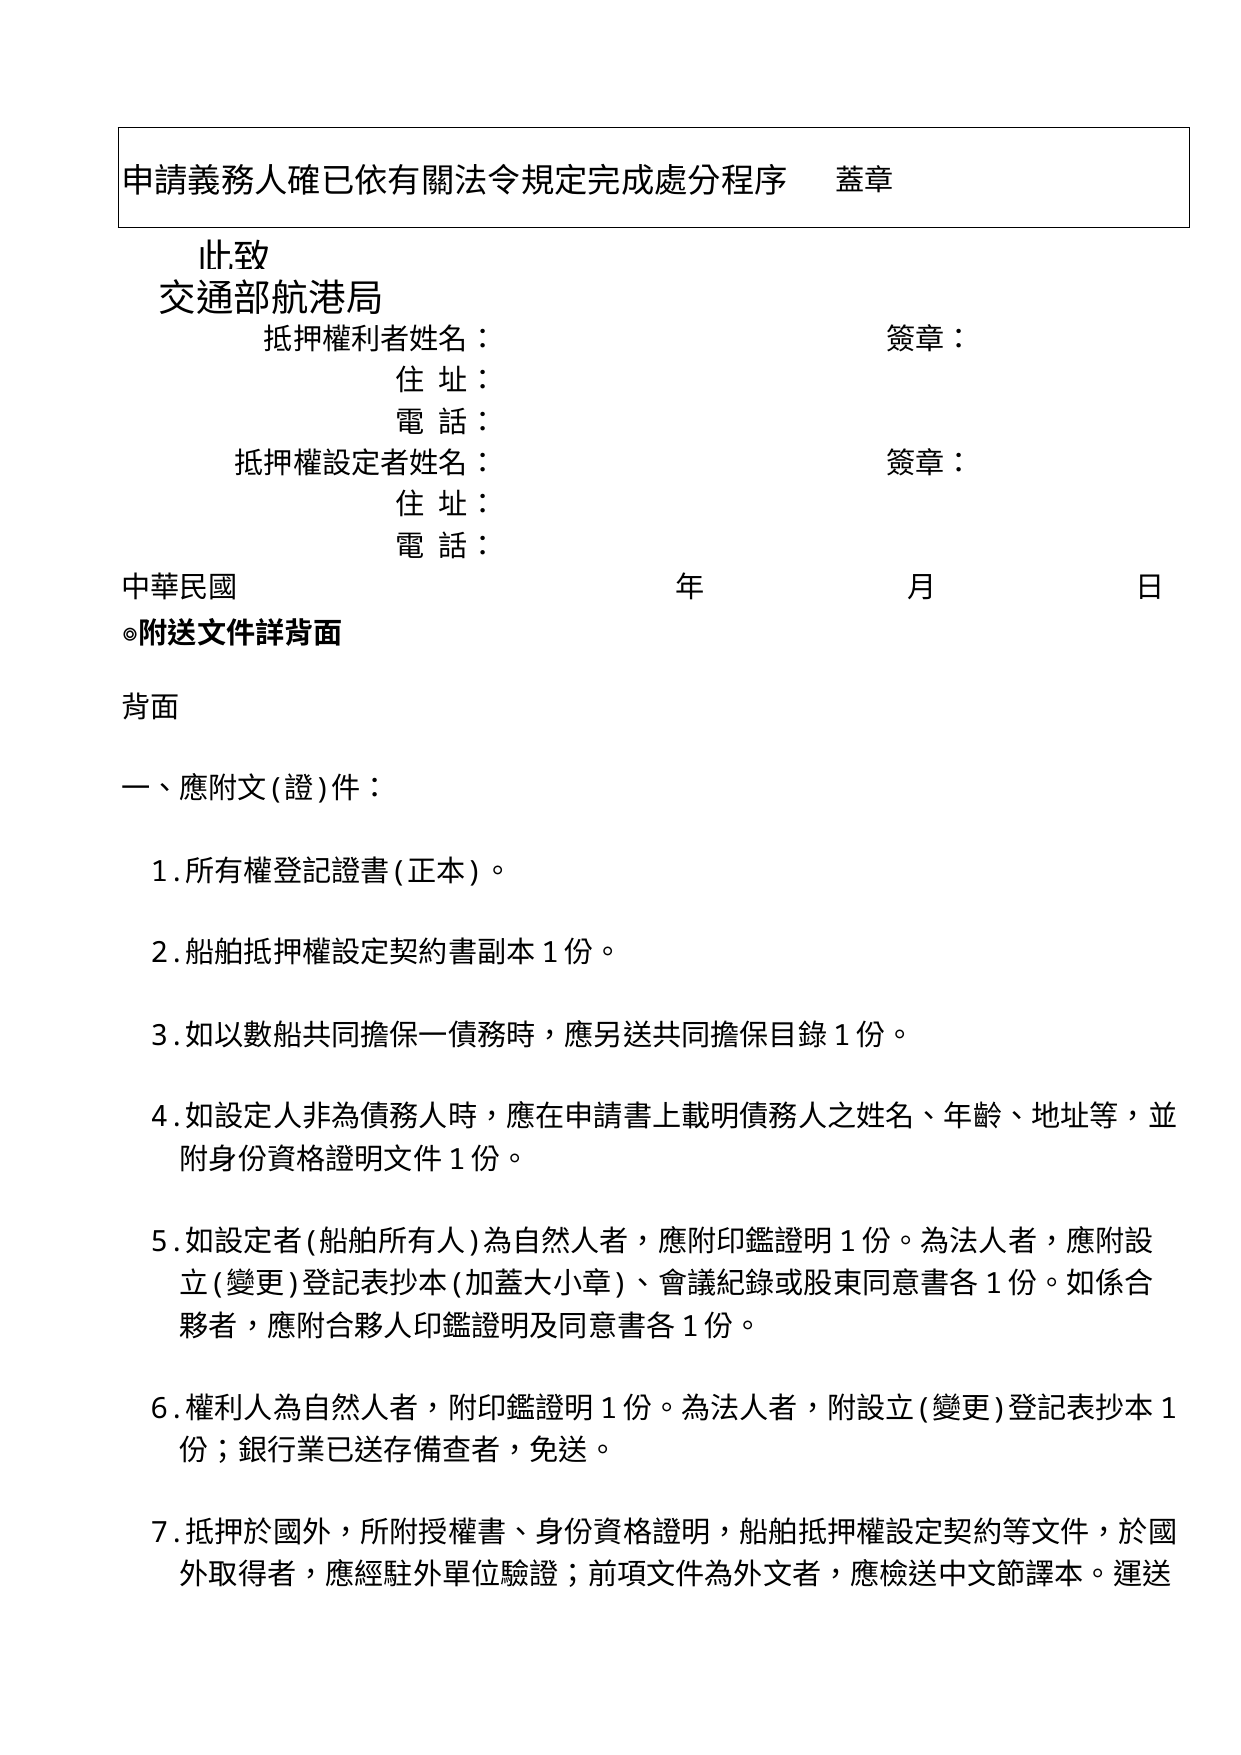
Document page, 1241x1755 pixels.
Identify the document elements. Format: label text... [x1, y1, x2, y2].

table_cell [960, 564, 1110, 605]
table_cell 簽章： [883, 316, 1190, 357]
table_cell 蓋章 [832, 128, 1189, 227]
table_cell [500, 316, 883, 357]
table_cell 住 址： [118, 357, 500, 398]
table_cell 簽章： [883, 440, 1190, 481]
table_cell [731, 564, 883, 605]
table_cell [500, 268, 1190, 316]
table_cell [1184, 664, 1190, 745]
table_cell [500, 440, 883, 481]
table_cell 電 話： [118, 398, 500, 439]
table_cell 交通部航港局 [118, 268, 500, 316]
table_cell [500, 481, 1190, 522]
table_cell 一、應附文(證)件： 1.所有權登記證書(正本)。 2.船舶抵押權設定契約書副本1份。 3.如以數船共同擔保一債務時，應另送共同擔保目錄1份。 4.如設定人非為債務人時，應在申請書上載明債務人之姓名、年齡、地址等，並附身份資格證明文件1份。 5.如設定者(船舶所有人)為自然人者，應附印鑑證明1份。為法人者，應附設立(變更)登記表抄本(加蓋大小章)、會議紀錄或股東同意書各1份。如係合夥者，應附合夥人印鑑證明及同意書各1份。 6.權利人為自然人者，附印鑑證明1份。為法人者，附設立(變更)登記表抄本1份；銀行業已送存備查者，免送。 7.抵押於國外，所附授權書、身份資格證明，船舶抵押權設定契約等文件，於國外取得者，應經駐外單位驗證；前項文件為外文者，應檢送中文節譯本。運送 [118, 745, 1184, 1593]
table_cell 住 址： [118, 481, 500, 522]
table_cell 月 [883, 564, 960, 605]
table_cell [500, 522, 1190, 564]
table_cell 申請義務人確已依有關法令規定完成處分程序 [119, 128, 832, 227]
table_cell 抵押權設定者姓名： [118, 440, 500, 481]
table_cell [500, 228, 1190, 268]
table_cell 中華民國 [118, 564, 495, 605]
table_cell [1184, 745, 1190, 1593]
table_cell [500, 398, 1190, 439]
table_cell 年 [649, 564, 731, 605]
table_cell [500, 357, 1190, 398]
table_cell 背面 [118, 664, 1184, 745]
table_cell [495, 564, 649, 605]
table_cell 抵押權利者姓名： [118, 316, 500, 357]
table_cell 日 [1110, 564, 1190, 605]
table_cell 此致 [118, 228, 500, 268]
table_cell ◎附送文件詳背面 [118, 605, 1190, 664]
table_cell 電 話： [118, 522, 500, 564]
